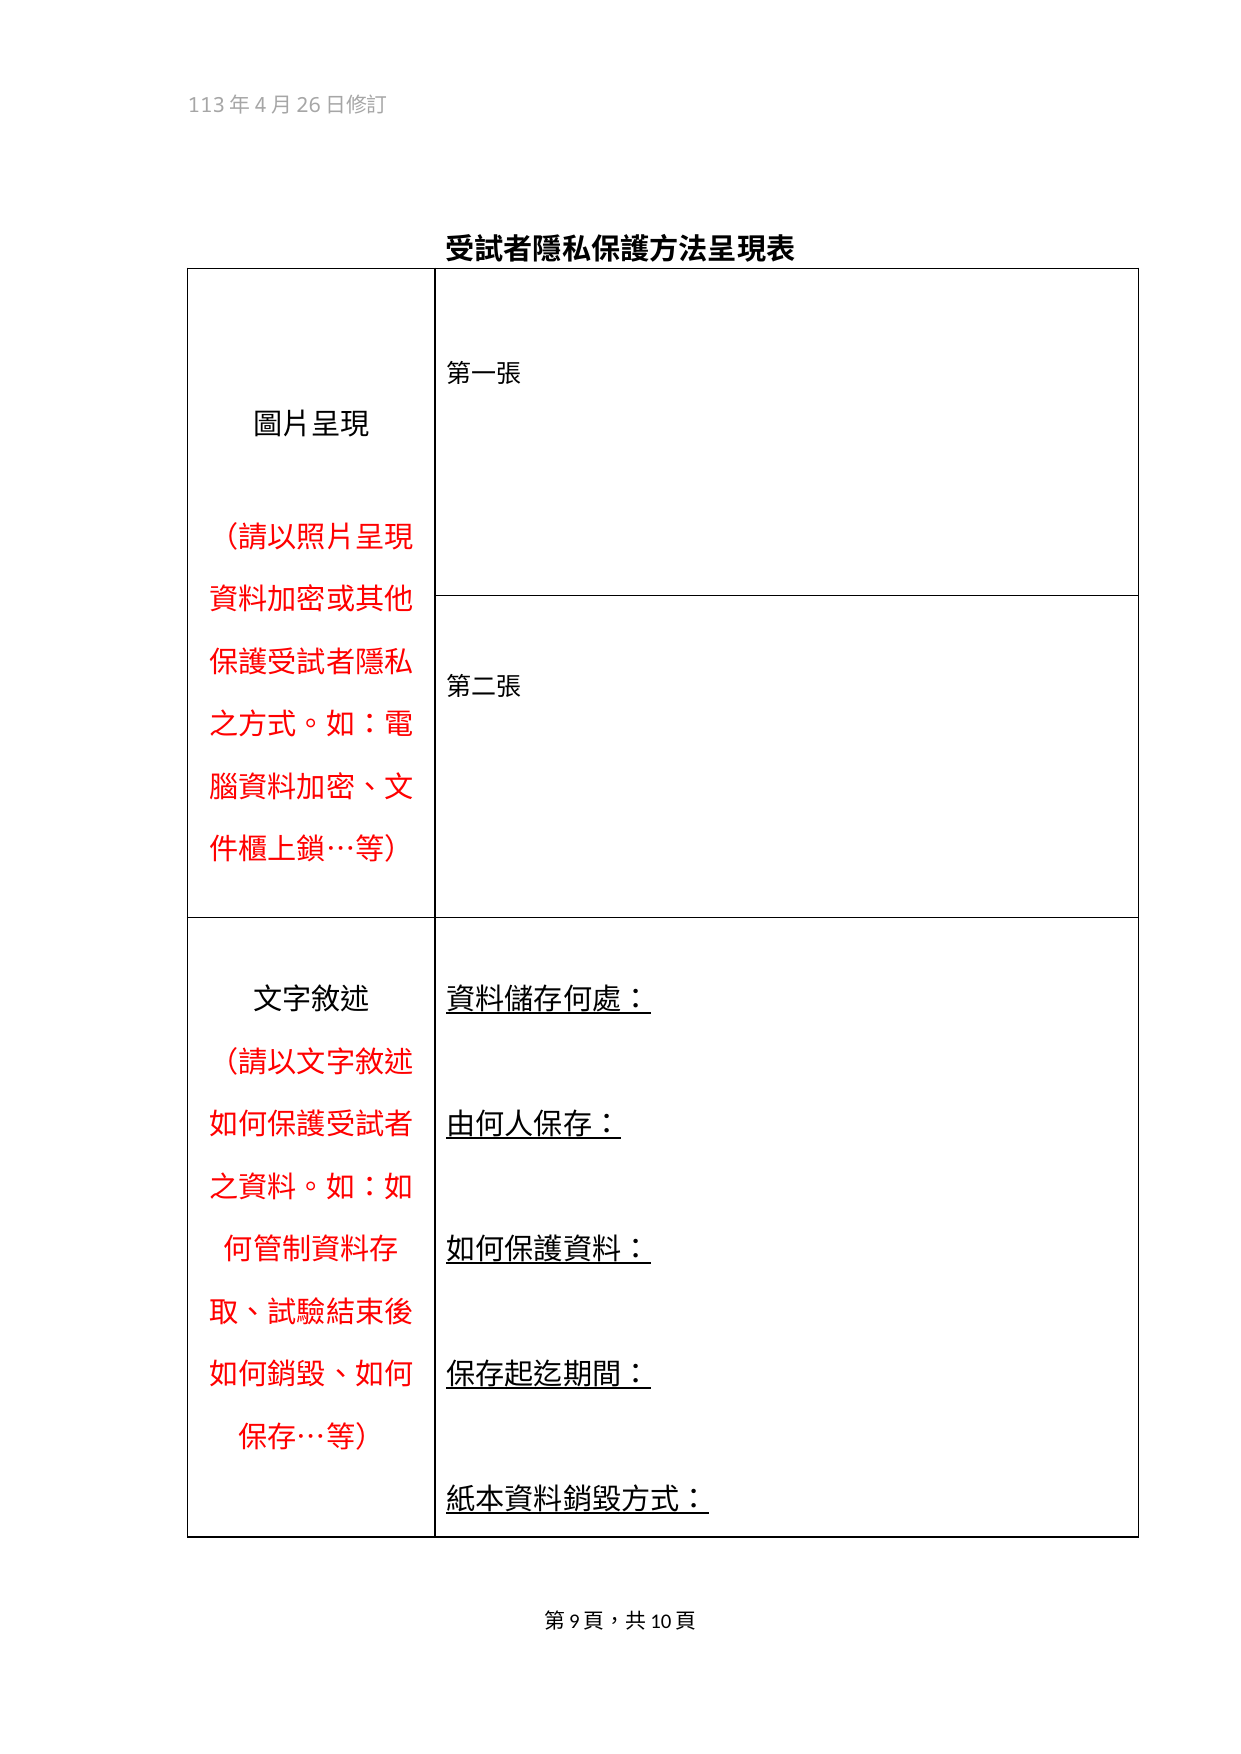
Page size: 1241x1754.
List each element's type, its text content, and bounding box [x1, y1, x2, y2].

table_cell 第二張 [436, 596, 1138, 917]
table_header 圖片呈現 （請以照片呈現資料加密或其他保護受試者隱私之方式。如：電腦資料加密、文件櫃上鎖…等） [188, 269, 434, 917]
table_header 第一張 [436, 269, 1138, 594]
text 受試者隱私保護方法呈現表 [187, 205, 1053, 268]
table_cell 資料儲存何處： 由何人保存： 如何保護資料： 保存起迄期間： 紙本資料銷毀方式： [436, 918, 1138, 1536]
table_cell 文字敘述 （請以文字敘述如何保護受試者之資料。如：如何管制資料存取、試驗結束後如何銷毀、如何保存…等） [188, 918, 434, 1536]
